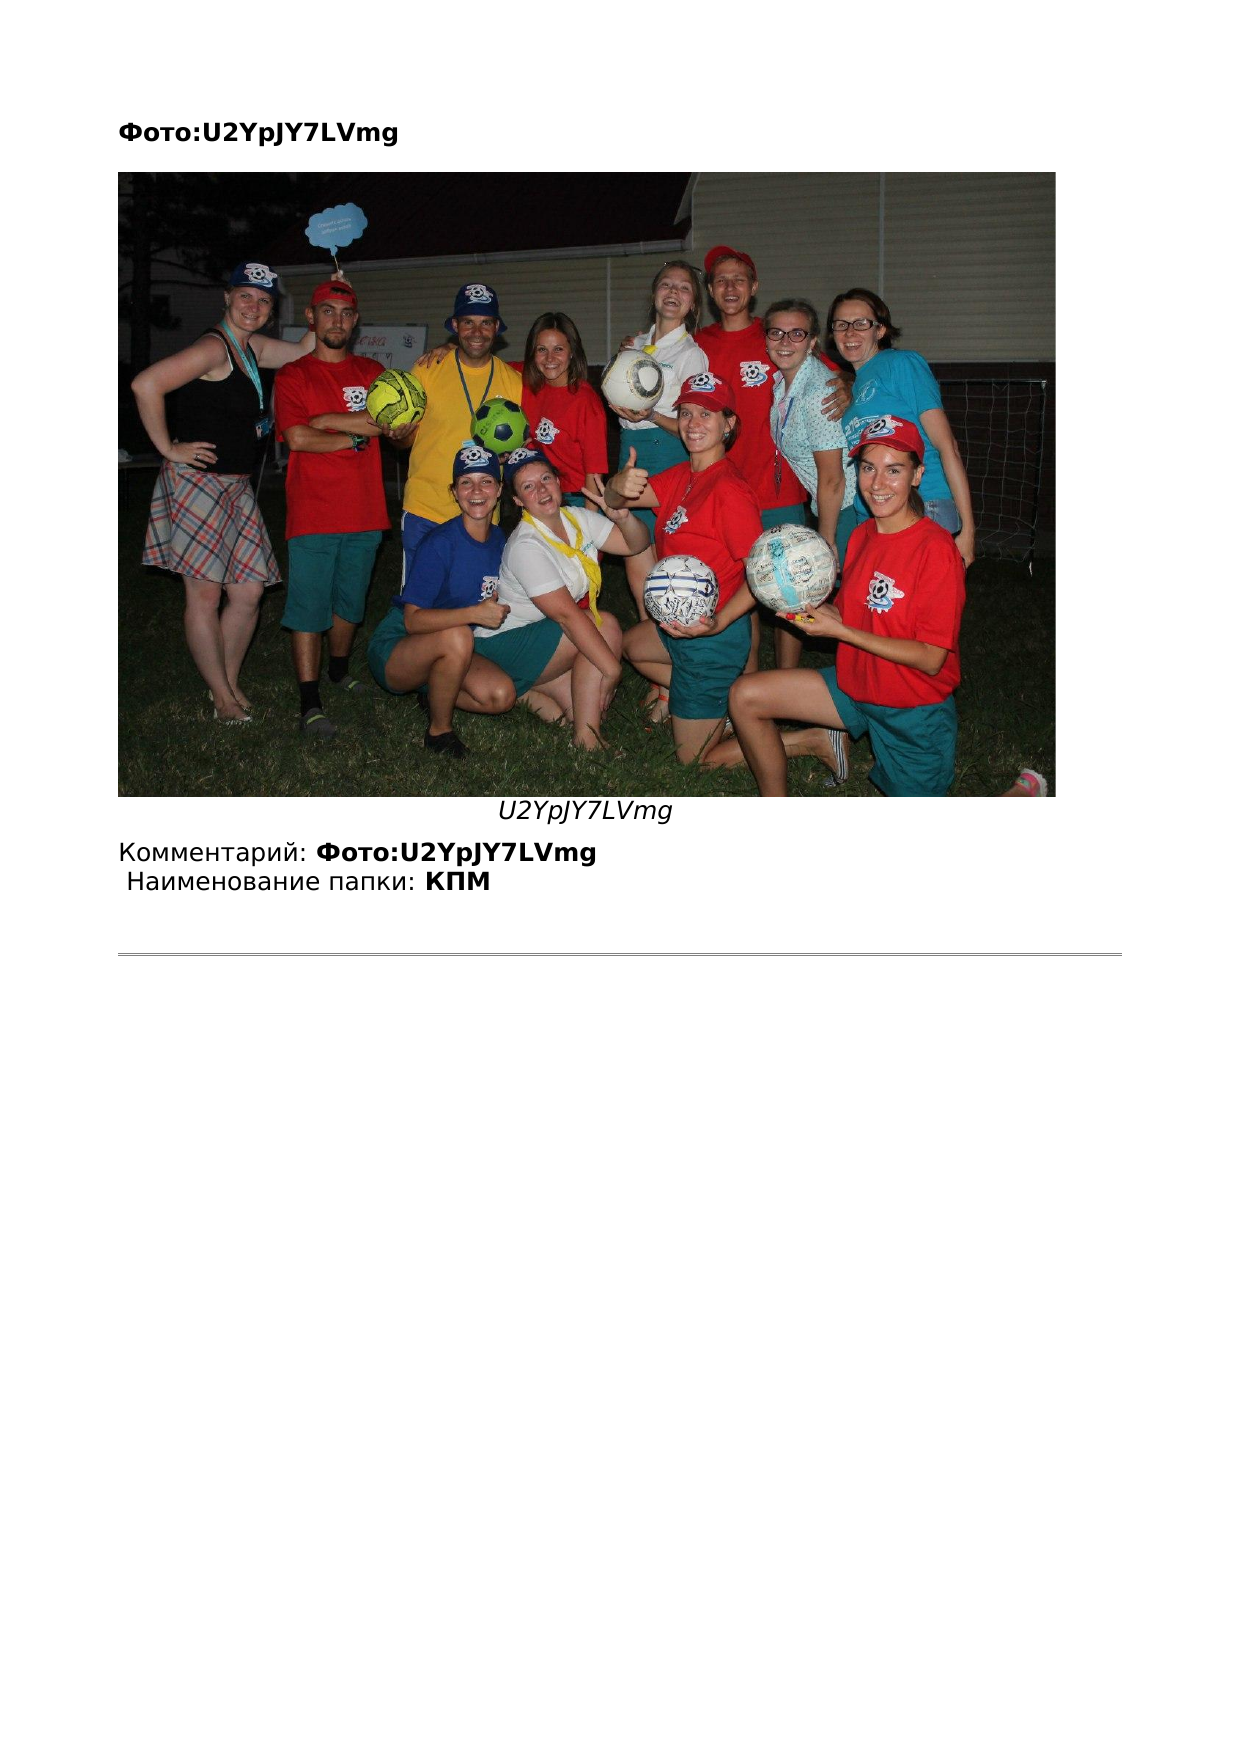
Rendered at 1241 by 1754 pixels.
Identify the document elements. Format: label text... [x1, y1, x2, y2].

subtitle Фото:U2YpJY7LVmg [118, 118, 1122, 147]
text U2YpJY7LVmg [118, 797, 1056, 826]
picture [118, 172, 1056, 797]
text Комментарий: Фото:U2YpJY7LVmg Наименование папки: КПМ [118, 838, 1122, 926]
